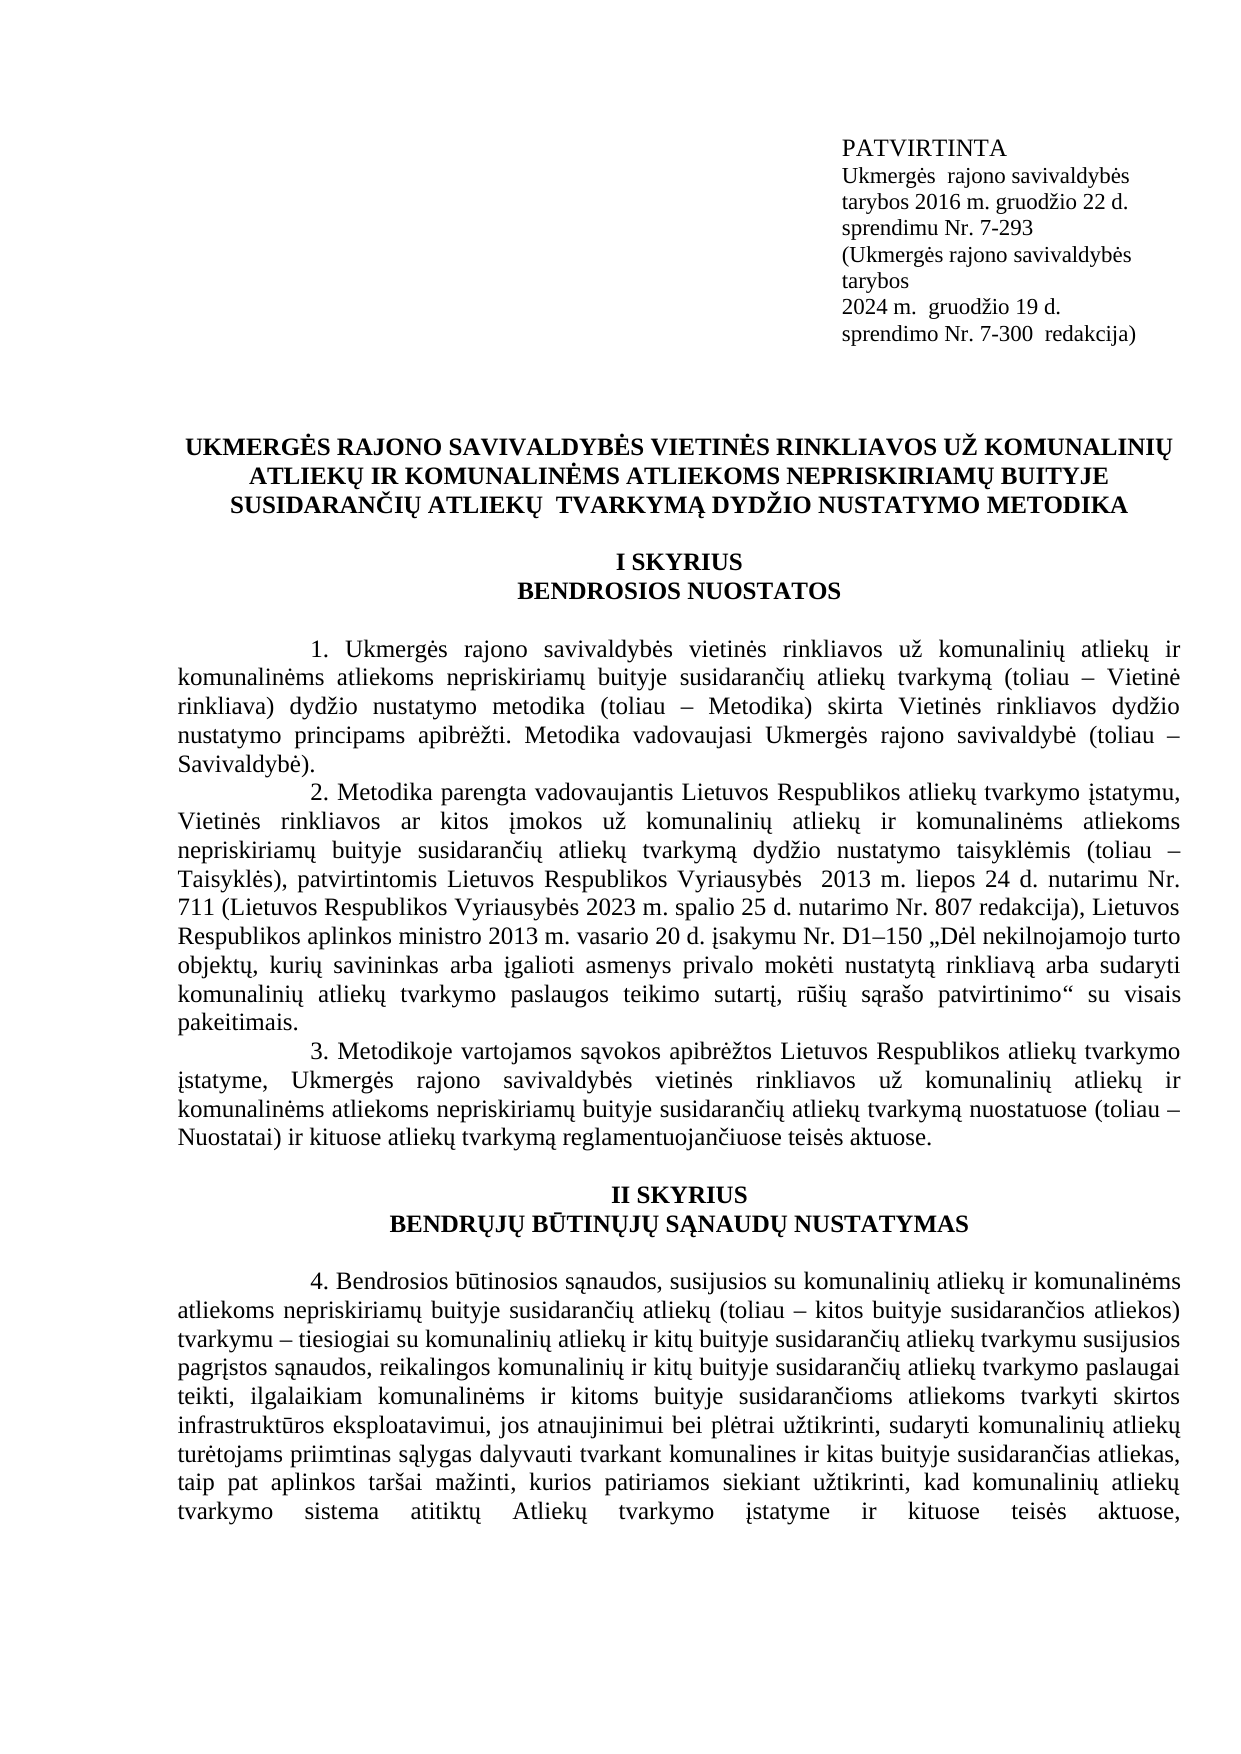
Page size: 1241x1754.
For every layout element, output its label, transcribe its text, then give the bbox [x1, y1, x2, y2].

text 2024 m. gruodžio 19 d. [842, 293, 1181, 320]
text BENDRŲJŲ BŪTINŲJŲ SĄNAUDŲ NUSTATYMAS [177, 1209, 1181, 1237]
text Ukmergės rajono savivaldybės [177, 162, 1181, 188]
text sprendimo Nr. 7-300 redakcija) [842, 320, 1181, 346]
text BENDROSIOS NUOSTATOS [177, 576, 1181, 605]
text sprendimu Nr. 7-293 [177, 214, 1181, 241]
text II SKYRIUS [177, 1180, 1181, 1209]
text (Ukmergės rajono savivaldybės tarybos [842, 241, 1181, 293]
text tarybos 2016 m. gruodžio 22 d. [177, 188, 1181, 214]
text 2. Metodika parengta vadovaujantis Lietuvos Respublikos atliekų tvarkymo įstatymu, Vietinės rinkliavos ar kitos įmokos už komunalinių atliekų ir komunalinėms atliekoms nepriskiriamų buityje susidarančių atliekų tvarkymą dydžio nustatymo taisyklėmis (toliau – Taisyklės), patvirtintomis Lietuvos Respublikos Vyriausybės 2013 m. liepos 24 d. nutarimu Nr. 711 (Lietuvos Respublikos Vyriausybės 2023 m. spalio 25 d. nutarimo Nr. 807 redakcija), Lietuvos Respublikos aplinkos ministro 2013 m. vasario 20 d. įsakymu Nr. D1–150 „Dėl nekilnojamojo turto objektų, kurių savininkas arba įgalioti asmenys privalo mokėti nustatytą rinkliavą arba sudaryti komunalinių atliekų tvarkymo paslaugos teikimo sutartį, rūšių sąrašo patvirtinimo“ su visais pakeitimais. [177, 777, 1181, 1036]
text 1. Ukmergės rajono savivaldybės vietinės rinkliavos už komunalinių atliekų ir komunalinėms atliekoms nepriskiriamų buityje susidarančių atliekų tvarkymą (toliau – Vietinė rinkliava) dydžio nustatymo metodika (toliau – Metodika) skirta Vietinės rinkliavos dydžio nustatymo principams apibrėžti. Metodika vadovaujasi Ukmergės rajono savivaldybė (toliau – Savivaldybė). [177, 634, 1181, 777]
text 3. Metodikoje vartojamos sąvokos apibrėžtos Lietuvos Respublikos atliekų tvarkymo įstatyme, Ukmergės rajono savivaldybės vietinės rinkliavos už komunalinių atliekų ir komunalinėms atliekoms nepriskiriamų buityje susidarančių atliekų tvarkymą nuostatuose (toliau – Nuostatai) ir kituose atliekų tvarkymą reglamentuojančiuose teisės aktuose. [177, 1036, 1181, 1151]
text PATVIRTINTA [177, 133, 1181, 162]
text 4. Bendrosios būtinosios sąnaudos, susijusios su komunalinių atliekų ir komunalinėms atliekoms nepriskiriamų buityje susidarančių atliekų (toliau – kitos buityje susidarančios atliekos) tvarkymu – tiesiogiai su komunalinių atliekų ir kitų buityje susidarančių atliekų tvarkymu susijusios pagrįstos sąnaudos, reikalingos komunalinių ir kitų buityje susidarančių atliekų tvarkymo paslaugai teikti, ilgalaikiam komunalinėms ir kitoms buityje susidarančioms atliekoms tvarkyti skirtos infrastruktūros eksploatavimui, jos atnaujinimui bei plėtrai užtikrinti, sudaryti komunalinių atliekų turėtojams priimtinas sąlygas dalyvauti tvarkant komunalines ir kitas buityje susidarančias atliekas, taip pat aplinkos taršai mažinti, kurios patiriamos siekiant užtikrinti, kad komunalinių atliekų tvarkymo sistema atitiktų Atliekų tvarkymo įstatyme ir kituose teisės aktuose, [177, 1266, 1181, 1525]
text UKMERGĖS RAJONO SAVIVALDYBĖS VIETINĖS RINKLIAVOS UŽ KOMUNALINIŲ ATLIEKŲ IR KOMUNALINĖMS ATLIEKOMS NEPRISKIRIAMŲ BUITYJE SUSIDARANČIŲ ATLIEKŲ TVARKYMĄ DYDŽIO NUSTATYMO METODIKA [177, 432, 1181, 519]
text I SKYRIUS [177, 547, 1181, 576]
